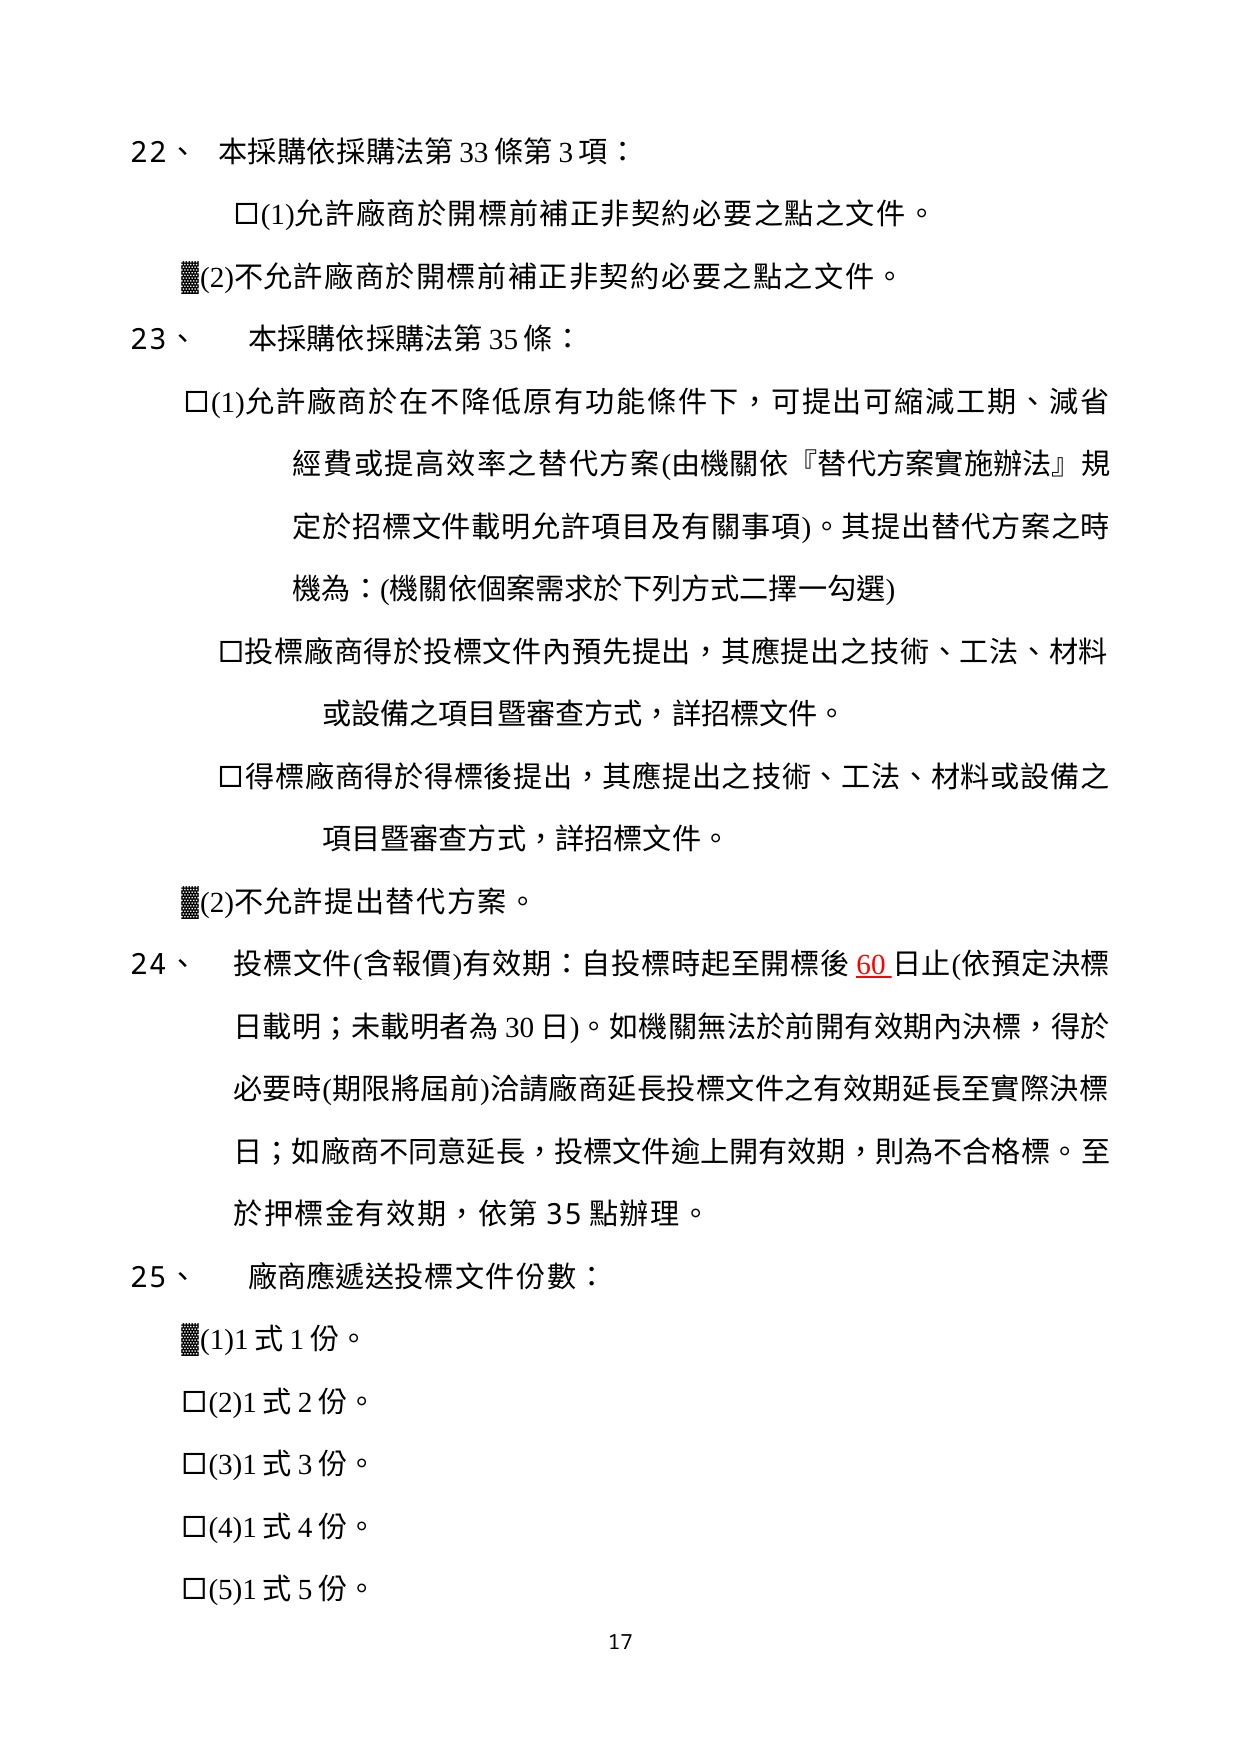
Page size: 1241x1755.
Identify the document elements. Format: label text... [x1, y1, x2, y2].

text (1)允許廠商於在不降低原有功能條件下，可提出可縮減工期、減省經費或提高效率之替代方案(由機關依『替代方案實施辦法』規定於招標文件載明允許項目及有關事項)。其提出替代方案之時機為：(機關依個案需求於下列方式二擇一勾選) [130, 358, 1110, 608]
text ▓(1)1式1份。 [130, 1295, 1110, 1358]
text (5)1式5份。 [130, 1545, 1110, 1608]
text (1)允許廠商於開標前補正非契約必要之點之文件。 [233, 170, 1110, 233]
list 廠商應遞送投標文件份數： [130, 1233, 1110, 1295]
text ▓(2)不允許廠商於開標前補正非契約必要之點之文件。 [130, 233, 1110, 295]
text ▓(2)不允許提出替代方案。 [130, 858, 1110, 920]
text (2)1式2份。 [130, 1358, 1110, 1420]
text 得標廠商得於得標後提出，其應提出之技術、工法、材料或設備之項目暨審查方式，詳招標文件。 [130, 733, 1110, 858]
text (4)1式4份。 [130, 1483, 1110, 1545]
list 本採購依採購法第35條： [130, 295, 1110, 358]
text 投標廠商得於投標文件內預先提出，其應提出之技術、工法、材料或設備之項目暨審查方式，詳招標文件。 [130, 608, 1110, 733]
list 本採購依採購法第33條第3項： [130, 108, 1110, 170]
text (3)1式3份。 [130, 1420, 1110, 1483]
list 投標文件(含報價)有效期：自投標時起至開標後60日止(依預定決標日載明；未載明者為30日)。如機關無法於前開有效期內決標，得於必要時(期限將屆前)洽請廠商延長投標文件之有效期延長至實際決標日；如廠商不同意延長，投標文件逾上開有效期，則為不合格標。至於押標金有效期，依第35點辦理。 [130, 920, 1110, 1233]
